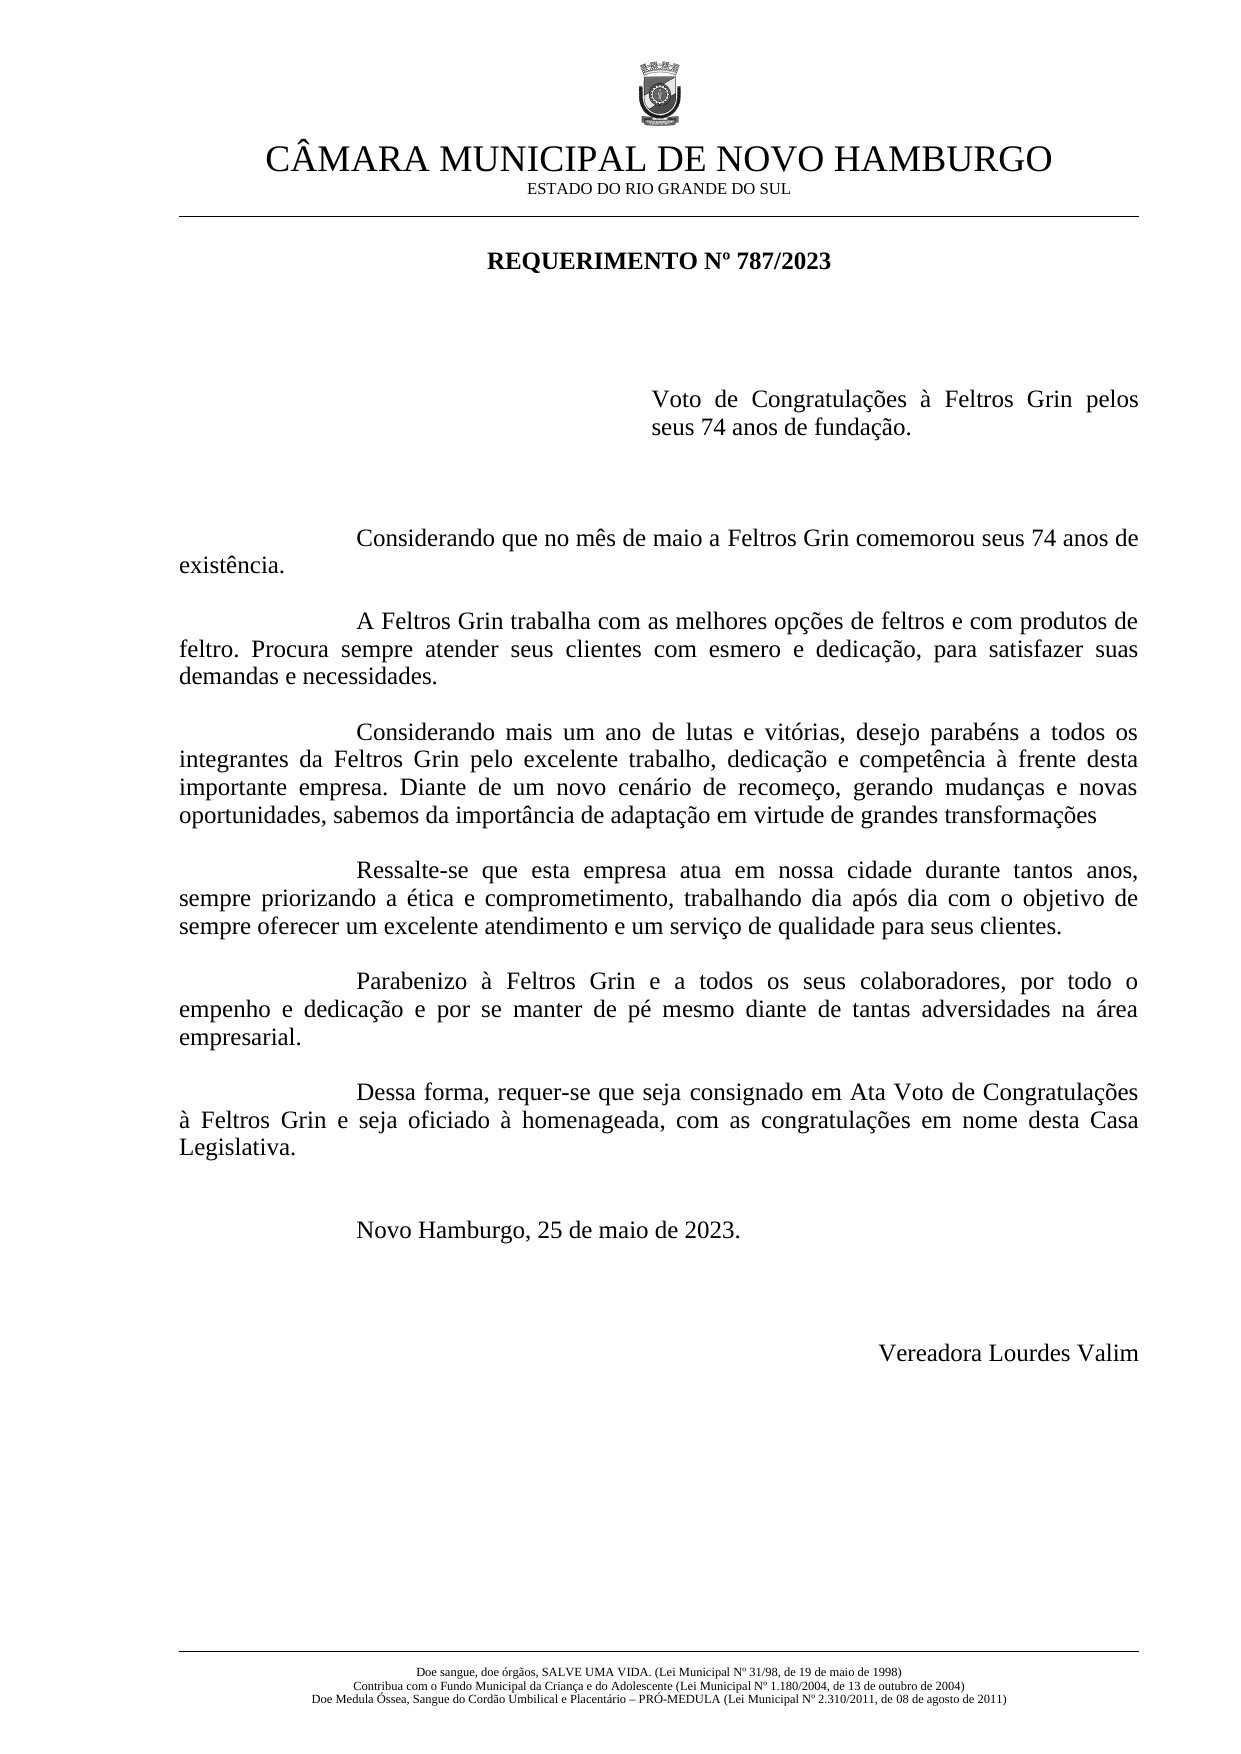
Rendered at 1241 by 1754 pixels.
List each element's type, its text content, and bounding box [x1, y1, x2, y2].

text REQUERIMENTO Nº 787/2023 [179, 247, 1139, 274]
text Dessa forma, requer-se que seja consignado em Ata Voto de Congratulações à Feltros Grin e seja oficiado à homenageada, com as congratulações em nome desta Casa Legislativa. [179, 1078, 1139, 1161]
text Considerando mais um ano de lutas e vitórias, desejo parabéns a todos os integrantes da Feltros Grin pelo excelente trabalho, dedicação e competência à frente desta importante empresa. Diante de um novo cenário de recomeço, gerando mudanças e novas oportunidades, sabemos da importância de adaptação em virtude de grandes transformações [179, 718, 1139, 829]
text Ressalte-se que esta empresa atua em nossa cidade durante tantos anos, sempre priorizando a ética e comprometimento, trabalhando dia após dia com o objetivo de sempre oferecer um excelente atendimento e um serviço de qualidade para seus clientes. [179, 856, 1139, 939]
text Novo Hamburgo, 25 de maio de 2023. [179, 1217, 1139, 1244]
text Vereadora Lourdes Valim [179, 1339, 1139, 1367]
text Parabenizo à Feltros Grin e a todos os seus colaboradores, por todo o empenho e dedicação e por se manter de pé mesmo diante de tantas adversidades na área empresarial. [179, 967, 1139, 1050]
text Considerando que no mês de maio a Feltros Grin comemorou seus 74 anos de existência. [179, 524, 1139, 579]
text A Feltros Grin trabalha com as melhores opções de feltros e com produtos de feltro. Procura sempre atender seus clientes com esmero e dedicação, para satisfazer suas demandas e necessidades. [179, 607, 1139, 690]
text Voto de Congratulações à Feltros Grin pelos seus 74 anos de fundação. [651, 385, 1139, 441]
